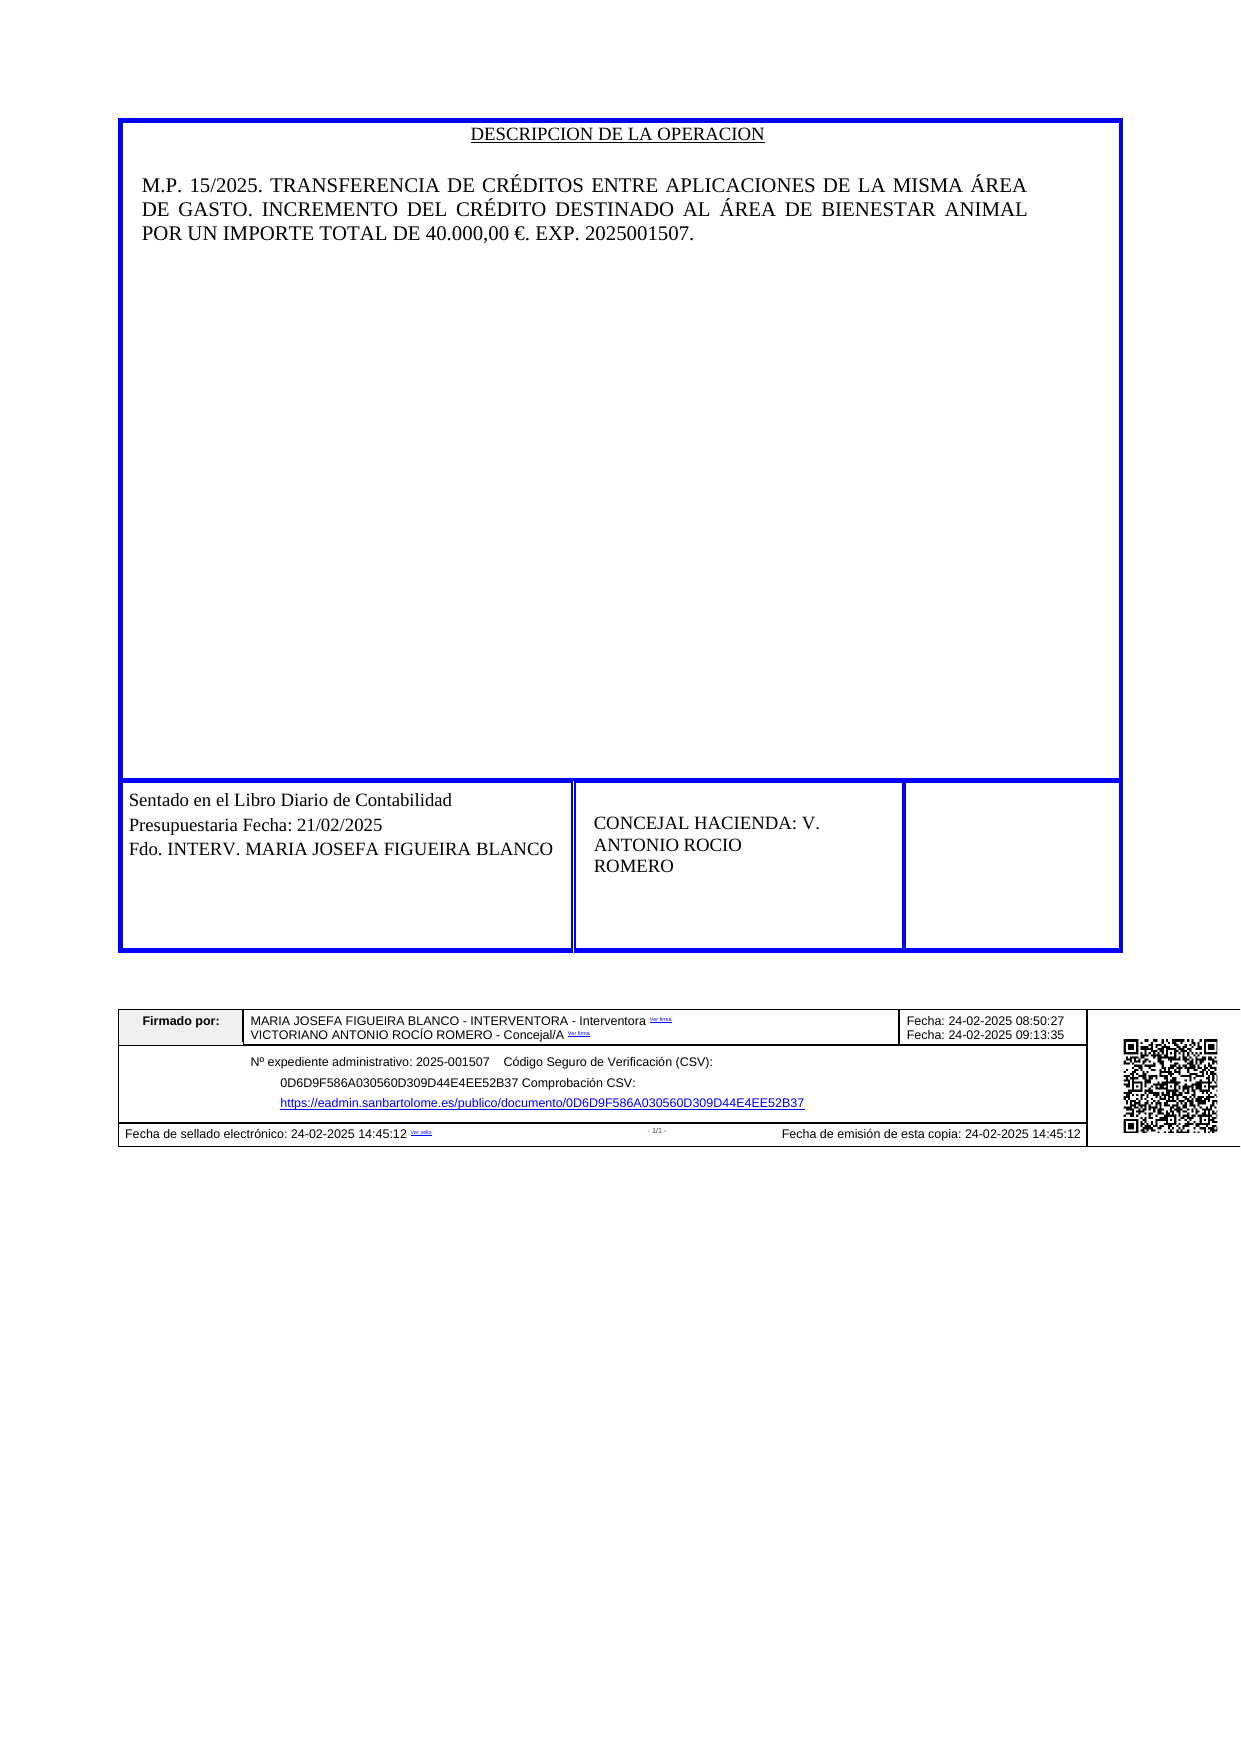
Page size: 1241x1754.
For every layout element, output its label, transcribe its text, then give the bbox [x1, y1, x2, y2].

table_cell Sentado en el Libro Diario de Contabilidad Presupuestaria Fecha: 21/02/2025 Fdo. INTERV. MARIA JOSEFA FIGUEIRA BLANCO [123, 783, 571, 948]
table_cell CONCEJAL HACIENDA: V. ANTONIO ROCIO ROMERO [576, 783, 902, 948]
table_cell [906, 783, 1119, 948]
table_header Firmado por: [119, 1010, 242, 1042]
table_header Fecha: 24-02-2025 08:50:27 Fecha: 24-02-2025 09:13:35 [900, 1010, 1086, 1044]
table_cell Nº expediente administrativo: 2025-001507 Código Seguro de Verificación (CSV): 0D6D9F586A030560D309D44E4EE52B37 Comprobación CSV: https://eadmin.sanbartolome.es/publico/documento/0D6D9F586A030560D309D44E4EE52B37 [119, 1046, 1086, 1122]
table_header MARIA JOSEFA FIGUEIRA BLANCO - INTERVENTORA - Interventora Ver firma VICTORIANO ANTONIO ROCÍO ROMERO - Concejal/A Ver firma [244, 1010, 898, 1044]
table_header [1088, 1010, 1240, 1146]
table_cell Fecha de sellado electrónico: 24-02-2025 14:45:12 Ver sello - 1/1 - Fecha de emisión de esta copia: 24-02-2025 14:45:12 [119, 1124, 1086, 1146]
table_cell DESCRIPCION DE LA OPERACION M.P. 15/2025. TRANSFERENCIA DE CRÉDITOS ENTRE APLICACIONES DE LA MISMA ÁREA DE GASTO. INCREMENTO DEL CRÉDITO DESTINADO AL ÁREA DE BIENESTAR ANIMAL POR UN IMPORTE TOTAL DE 40.000,00 €. EXP. 2025001507. [123, 123, 1119, 778]
